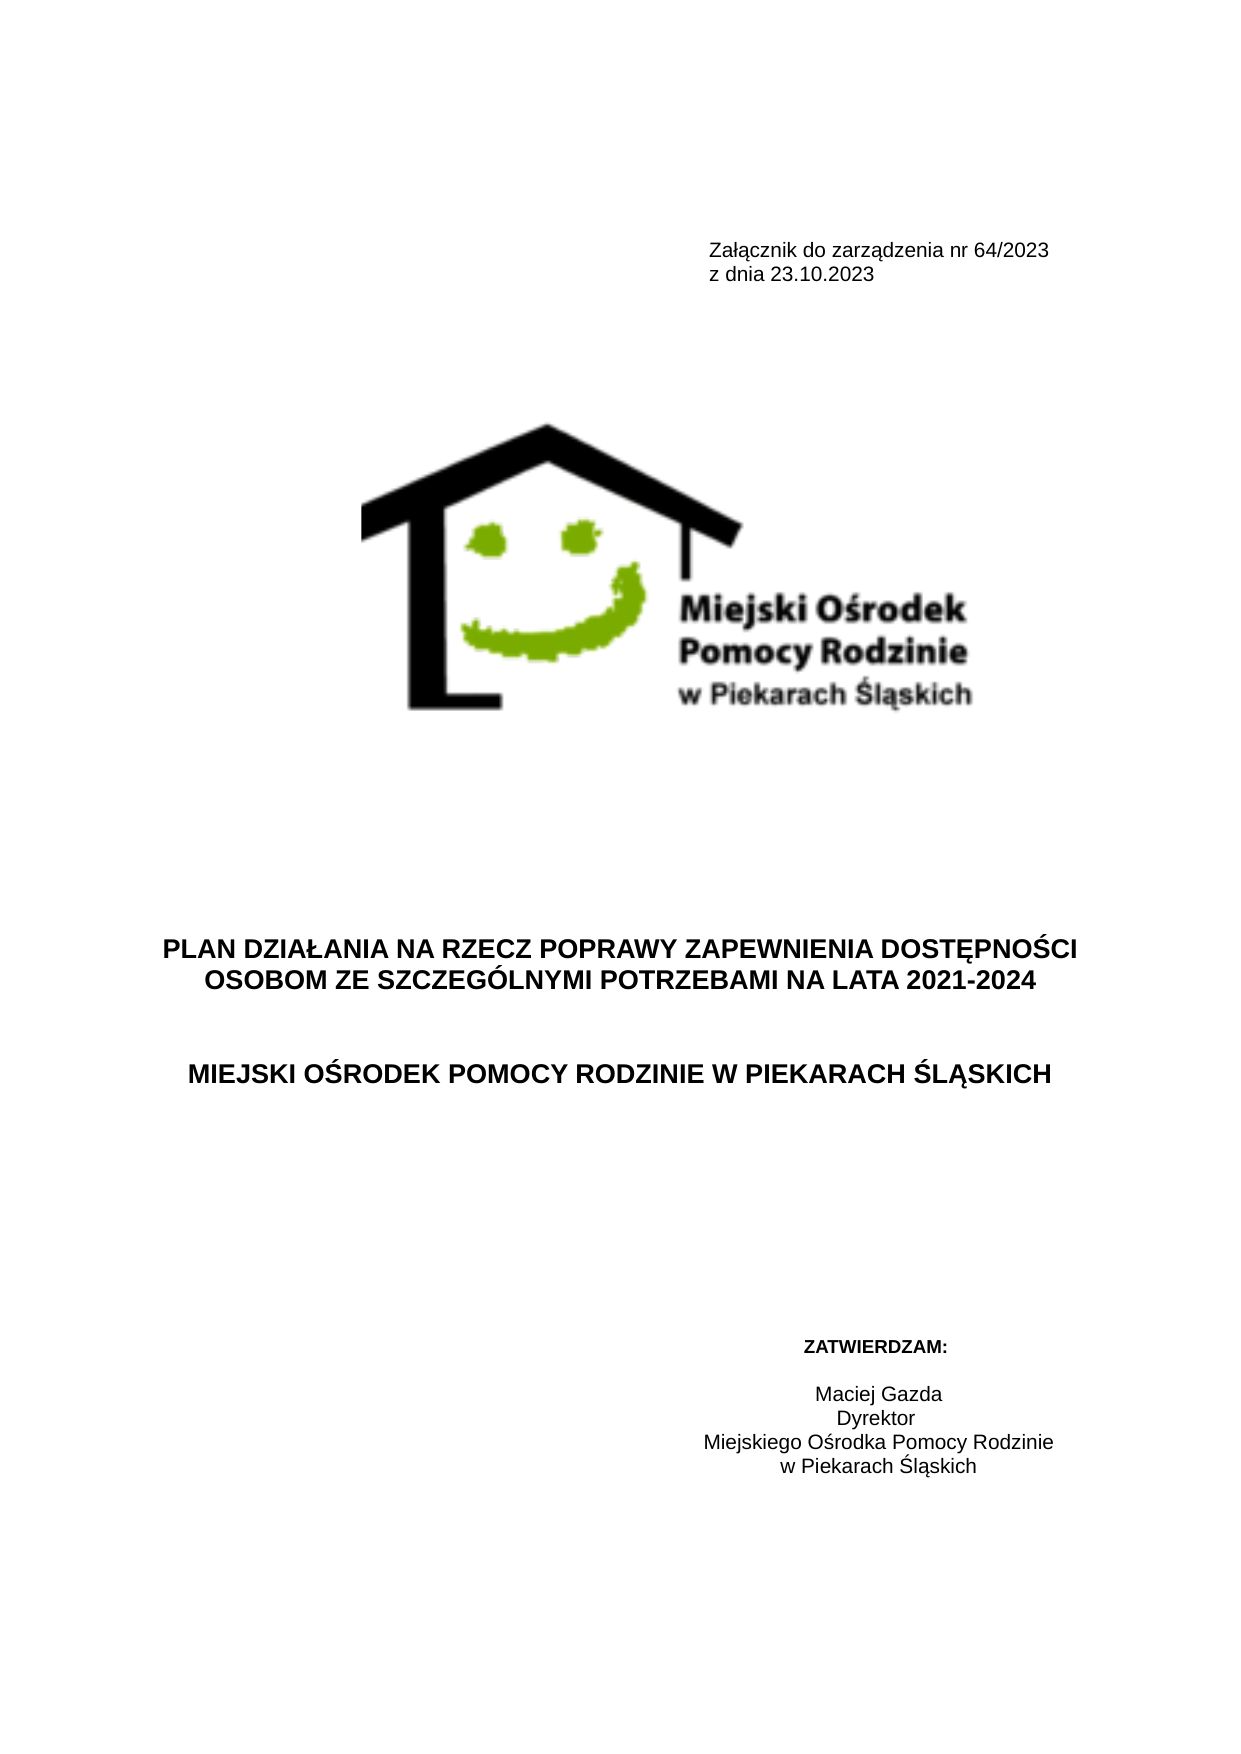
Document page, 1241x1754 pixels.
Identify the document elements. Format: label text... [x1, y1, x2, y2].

text ZATWIERDZAM: [118, 1336, 1122, 1358]
text w Piekarach Śląskich [118, 1453, 1122, 1477]
text z dnia 23.10.2023 [118, 262, 1122, 286]
text Miejskiego Ośrodka Pomocy Rodzinie [118, 1429, 1122, 1453]
text Załącznik do zarządzenia nr 64/2023 [118, 238, 1122, 262]
text Maciej Gazda [118, 1382, 1122, 1406]
picture [361, 420, 1004, 739]
text Dyrektor [118, 1406, 1122, 1429]
text MIEJSKI OŚRODEK POMOCY RODZINIE W PIEKARACH ŚLĄSKICH [118, 1058, 1122, 1089]
text PLAN DZIAŁANIA NA RZECZ POPRAWY ZAPEWNIENIA DOSTĘPNOŚCI OSOBOM ZE SZCZEGÓLNYMI POTRZEBAMI NA LATA 2021-2024 [118, 933, 1122, 995]
